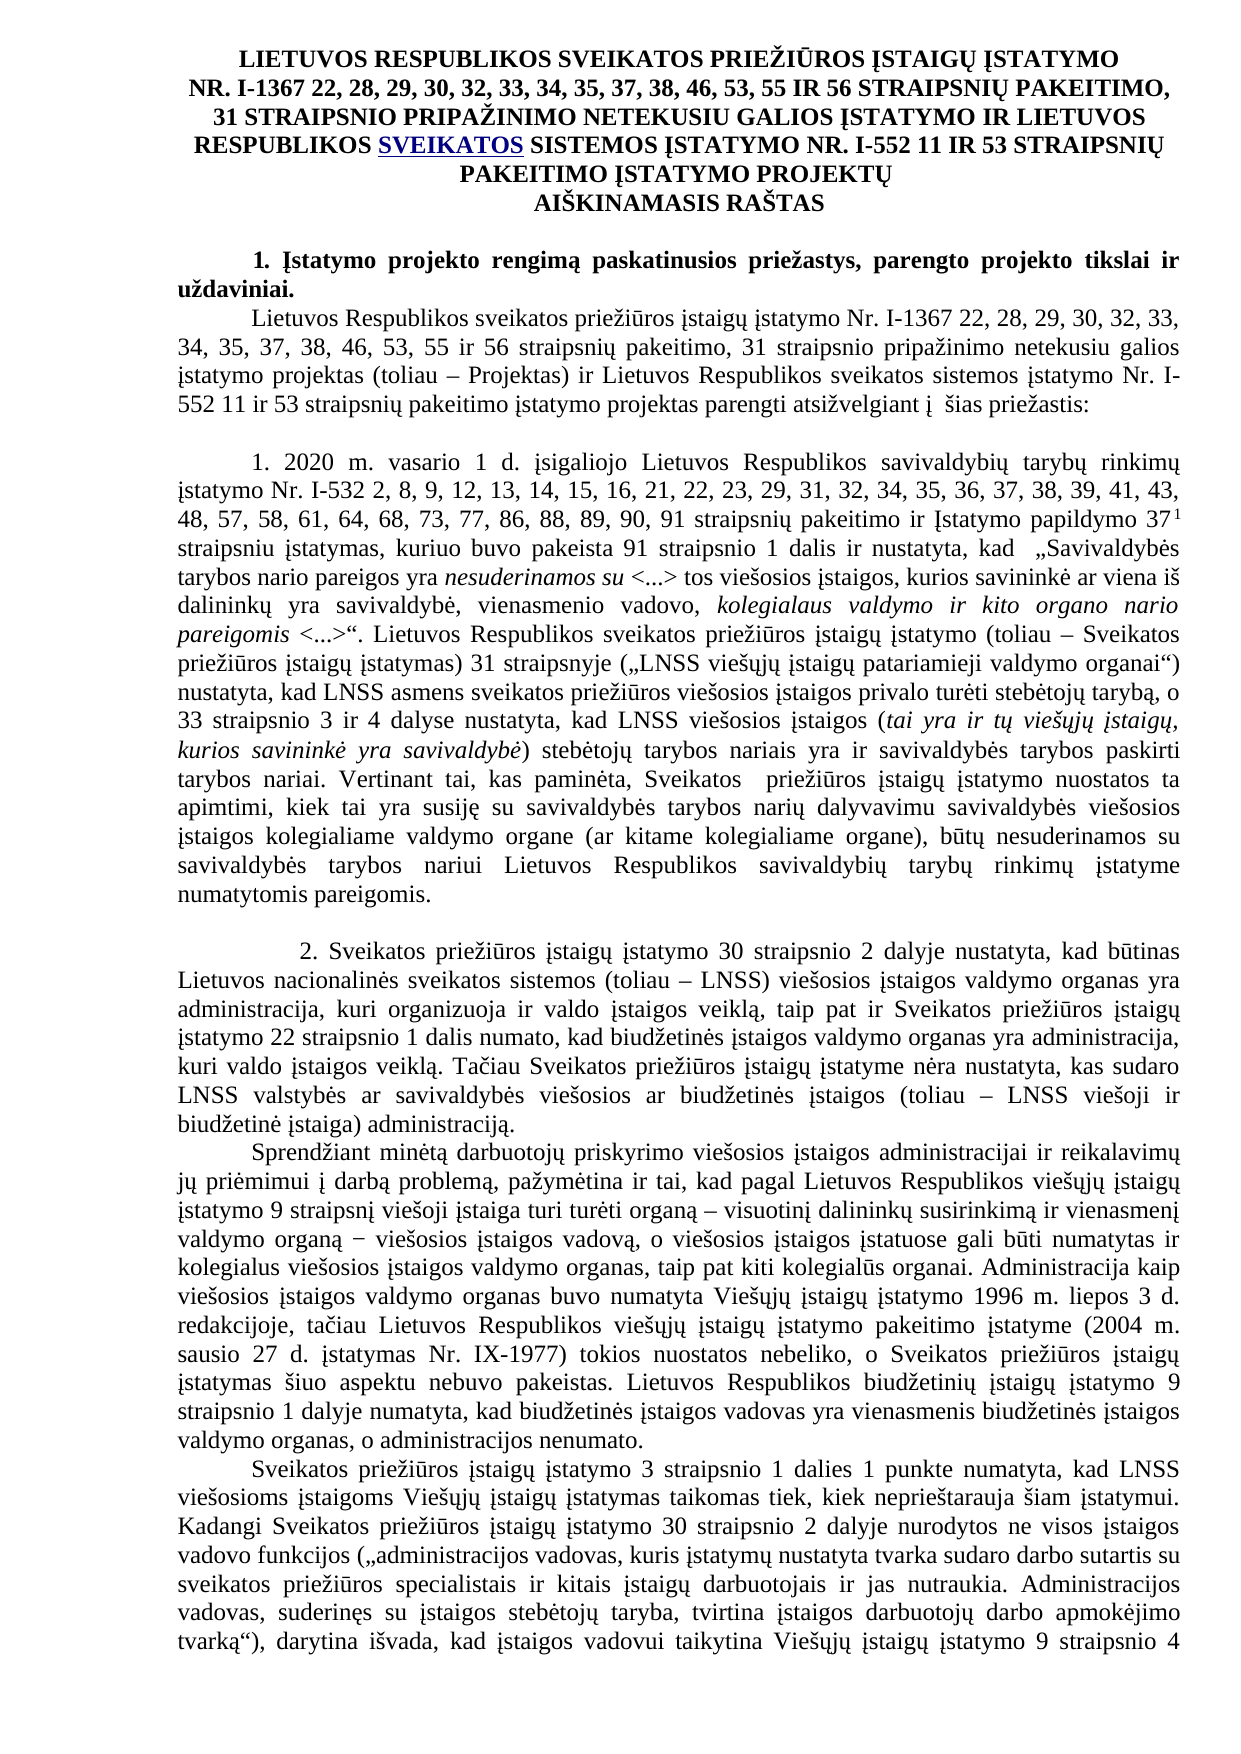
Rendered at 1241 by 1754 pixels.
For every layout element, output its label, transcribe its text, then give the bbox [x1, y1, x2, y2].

text Lietuvos Respublikos sveikatos priežiūros įstaigų įstatymo NR. I-1367 22, 28, 29, 30, 32, 33, 34, 35, 37, 38, 46, 53, 55 IR 56 STRAIPSNIŲ PAKEITIMO, 31 STRAIPSNIO PRIPAŽINIMO NETEKUSIU GALIOS ĮSTATYMO IR LIETUVOS RESPUBLIKOS SVEIKATOS SISTEMOS ĮSTATYMO NR. I-552 11 IR 53 STRAIPSNIŲ PAKEITIMO ĮSTATYMO PROJEKTŲ [177, 44, 1181, 188]
text Lietuvos Respublikos sveikatos priežiūros įstaigų įstatymo Nr. I-1367 22, 28, 29, 30, 32, 33, 34, 35, 37, 38, 46, 53, 55 ir 56 straipsnių pakeitimo, 31 straipsnio pripažinimo netekusiu galios įstatymo projektas (toliau – Projektas) ir Lietuvos Respublikos sveikatos sistemos įstatymo Nr. I-552 11 ir 53 straipsnių pakeitimo įstatymo projektas parengti atsižvelgiant į šias priežastis: [177, 303, 1181, 418]
text Sprendžiant minėtą darbuotojų priskyrimo viešosios įstaigos administracijai ir reikalavimų jų priėmimui į darbą problemą, pažymėtina ir tai, kad pagal Lietuvos Respublikos viešųjų įstaigų įstatymo 9 straipsnį viešoji įstaiga turi turėti organą – visuotinį dalininkų susirinkimą ir vienasmenį valdymo organą − viešosios įstaigos vadovą, o viešosios įstaigos įstatuose gali būti numatytas ir kolegialus viešosios įstaigos valdymo organas, taip pat kiti kolegialūs organai. Administracija kaip viešosios įstaigos valdymo organas buvo numatyta Viešųjų įstaigų įstatymo 1996 m. liepos 3 d. redakcijoje, tačiau Lietuvos Respublikos viešųjų įstaigų įstatymo pakeitimo įstatyme (2004 m. sausio 27 d. įstatymas Nr. IX-1977) tokios nuostatos nebeliko, o Sveikatos priežiūros įstaigų įstatymas šiuo aspektu nebuvo pakeistas. Lietuvos Respublikos biudžetinių įstaigų įstatymo 9 straipsnio 1 dalyje numatyta, kad biudžetinės įstaigos vadovas yra vienasmenis biudžetinės įstaigos valdymo organas, o administracijos nenumato. [177, 1137, 1181, 1454]
text AIŠKINAMASIS RAŠTAS [177, 188, 1181, 217]
text 1. Įstatymo projekto rengimą paskatinusios priežastys, parengto projekto tikslai ir uždaviniai. [177, 246, 1181, 303]
text 1. 2020 m. vasario 1 d. įsigaliojo Lietuvos Respublikos savivaldybių tarybų rinkimų įstatymo Nr. I-532 2, 8, 9, 12, 13, 14, 15, 16, 21, 22, 23, 29, 31, 32, 34, 35, 36, 37, 38, 39, 41, 43, 48, 57, 58, 61, 64, 68, 73, 77, 86, 88, 89, 90, 91 straipsnių pakeitimo ir Įstatymo papildymo 371 straipsniu įstatymas, kuriuo buvo pakeista 91 straipsnio 1 dalis ir nustatyta, kad „Savivaldybės tarybos nario pareigos yra nesuderinamos su <...> tos viešosios įstaigos, kurios savininkė ar viena iš dalininkų yra savivaldybė, vienasmenio vadovo, kolegialaus valdymo ir kito organo nario pareigomis <...>“. Lietuvos Respublikos sveikatos priežiūros įstaigų įstatymo (toliau – Sveikatos priežiūros įstaigų įstatymas) 31 straipsnyje („LNSS viešųjų įstaigų patariamieji valdymo organai“) nustatyta, kad LNSS asmens sveikatos priežiūros viešosios įstaigos privalo turėti stebėtojų tarybą, o 33 straipsnio 3 ir 4 dalyse nustatyta, kad LNSS viešosios įstaigos (tai yra ir tų viešųjų įstaigų, kurios savininkė yra savivaldybė) stebėtojų tarybos nariais yra ir savivaldybės tarybos paskirti tarybos nariai. Vertinant tai, kas paminėta, Sveikatos priežiūros įstaigų įstatymo nuostatos ta apimtimi, kiek tai yra susiję su savivaldybės tarybos narių dalyvavimu savivaldybės viešosios įstaigos kolegialiame valdymo organe (ar kitame kolegialiame organe), būtų nesuderinamos su savivaldybės tarybos nariui Lietuvos Respublikos savivaldybių tarybų rinkimų įstatyme numatytomis pareigomis. [177, 447, 1181, 907]
text 2. Sveikatos priežiūros įstaigų įstatymo 30 straipsnio 2 dalyje nustatyta, kad būtinas Lietuvos nacionalinės sveikatos sistemos (toliau – LNSS) viešosios įstaigos valdymo organas yra administracija, kuri organizuoja ir valdo įstaigos veiklą, taip pat ir Sveikatos priežiūros įstaigų įstatymo 22 straipsnio 1 dalis numato, kad biudžetinės įstaigos valdymo organas yra administracija, kuri valdo įstaigos veiklą. Tačiau Sveikatos priežiūros įstaigų įstatyme nėra nustatyta, kas sudaro LNSS valstybės ar savivaldybės viešosios ar biudžetinės įstaigos (toliau – LNSS viešoji ir biudžetinė įstaiga) administraciją. [177, 936, 1181, 1137]
text Sveikatos priežiūros įstaigų įstatymo 3 straipsnio 1 dalies 1 punkte numatyta, kad LNSS viešosioms įstaigoms Viešųjų įstaigų įstatymas taikomas tiek, kiek neprieštarauja šiam įstatymui. Kadangi Sveikatos priežiūros įstaigų įstatymo 30 straipsnio 2 dalyje nurodytos ne visos įstaigos vadovo funkcijos („administracijos vadovas, kuris įstatymų nustatyta tvarka sudaro darbo sutartis su sveikatos priežiūros specialistais ir kitais įstaigų darbuotojais ir jas nutraukia. Administracijos vadovas, suderinęs su įstaigos stebėtojų taryba, tvirtina įstaigos darbuotojų darbo apmokėjimo tvarką“), darytina išvada, kad įstaigos vadovui taikytina Viešųjų įstaigų įstatymo 9 straipsnio 4 [177, 1454, 1181, 1655]
